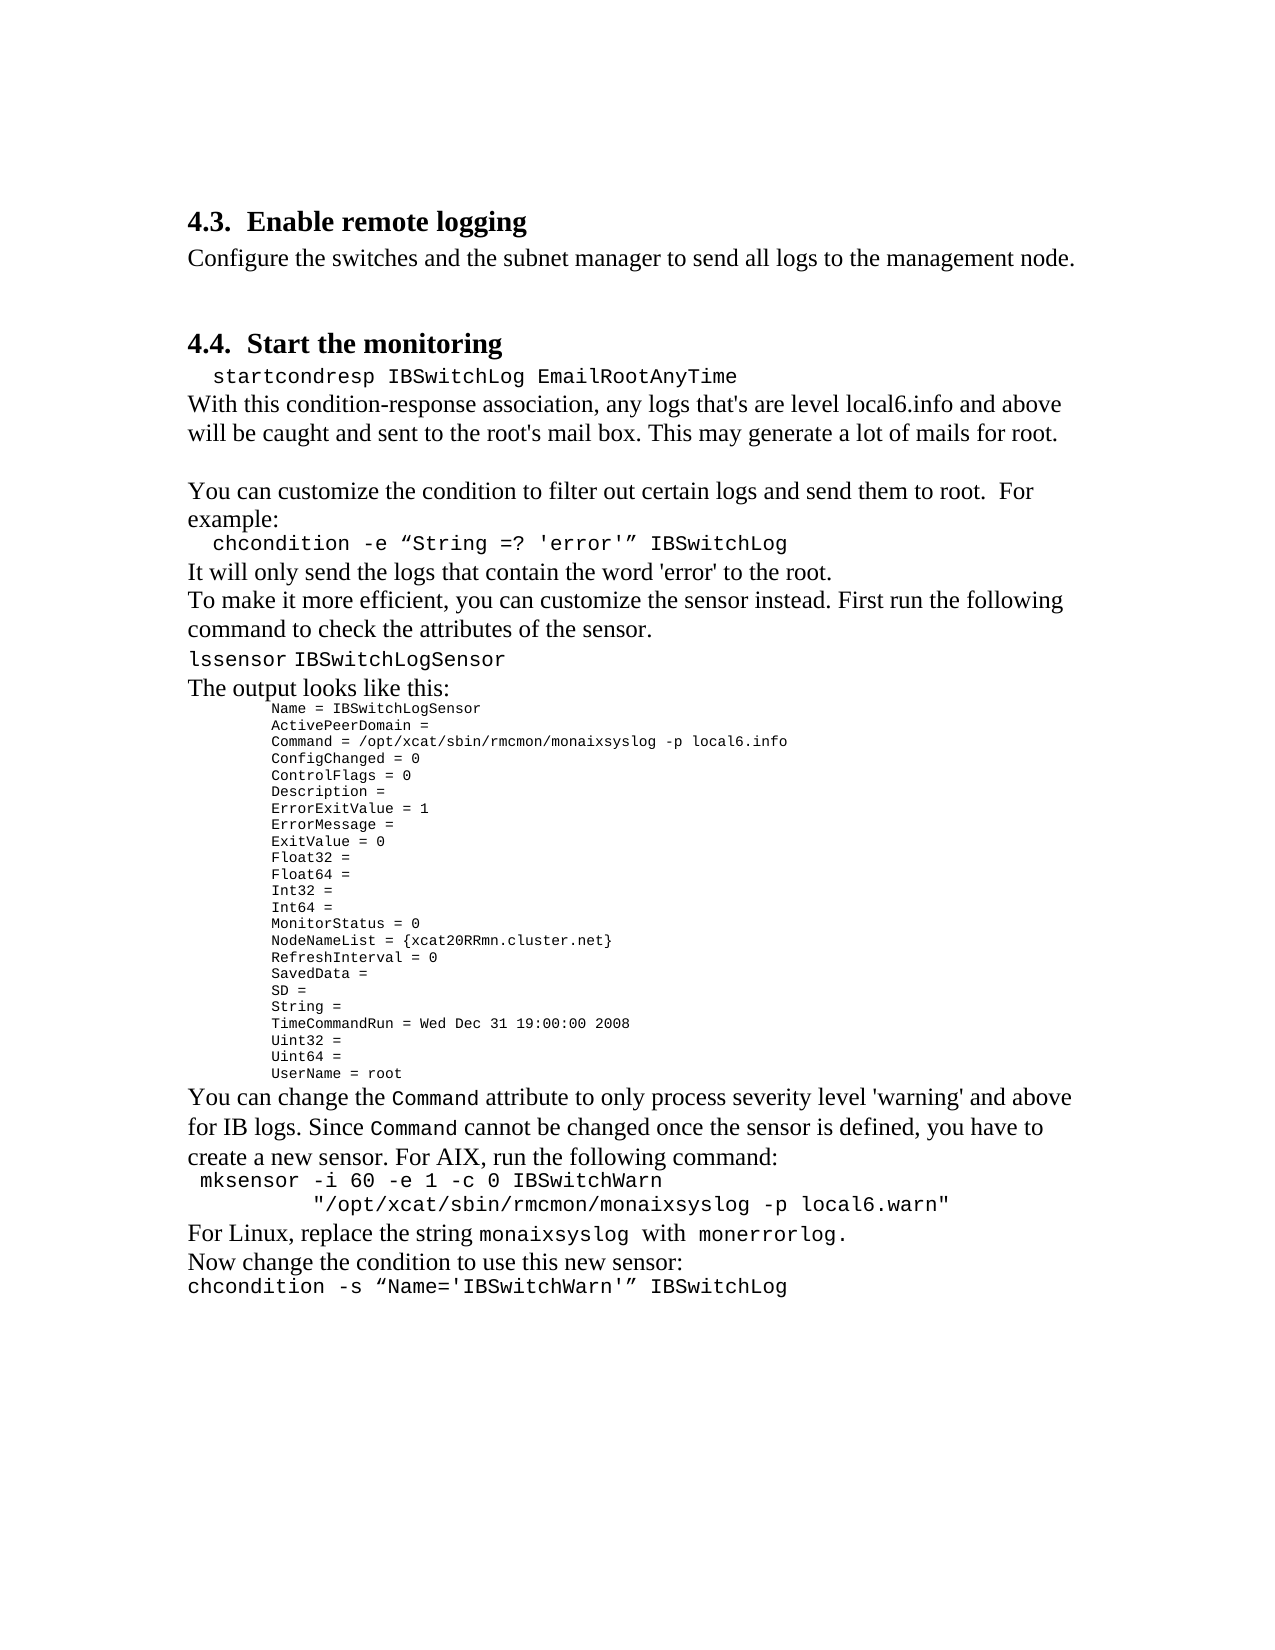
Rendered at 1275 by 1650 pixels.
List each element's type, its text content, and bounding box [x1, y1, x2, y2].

text chcondition -s “Name='IBSwitchWarn'” IBSwitchLog [187, 1276, 1087, 1299]
text ControlFlags = 0 [262, 768, 1087, 784]
text String = [262, 999, 1087, 1016]
subtitle Enable remote logging [187, 204, 1087, 237]
text NodeNameList = {xcat20RRmn.cluster.net} [262, 933, 1087, 950]
text You can change the Command attribute to only process severity level 'warning' and above for IB logs. Since Command cannot be changed once the sensor is defined, you have to create a new sensor. For AIX, run the following command: [187, 1082, 1087, 1170]
text Name = IBSwitchLogSensor [262, 701, 1087, 718]
text SD = [262, 983, 1087, 999]
text Description = [262, 784, 1087, 801]
text Int64 = [262, 900, 1087, 917]
text "/opt/xcat/sbin/rmcmon/monaixsyslog -p local6.warn" [187, 1194, 1087, 1218]
text Uint64 = [262, 1049, 1087, 1066]
text ConfigChanged = 0 [262, 751, 1087, 768]
text ExitValue = 0 [262, 834, 1087, 851]
text Configure the switches and the subnet manager to send all logs to the management node. [187, 243, 1087, 272]
list With this condition-response association, any logs that's are level local6.info and above will be caught and sent to the root's mail box. This may generate a lot of mails for root. [150, 389, 1087, 447]
text Float64 = [262, 867, 1087, 884]
text Now change the condition to use this new sensor: [187, 1247, 1087, 1276]
text SavedData = [262, 966, 1087, 983]
text MonitorStatus = 0 [262, 917, 1087, 933]
text mksensor -i 60 -e 1 -c 0 IBSwitchWarn [187, 1170, 1087, 1194]
text TimeCommandRun = Wed Dec 31 19:00:00 2008 [262, 1016, 1087, 1033]
text lssensor IBSwitchLogSensor [187, 643, 1087, 673]
text For Linux, replace the string monaixsyslog with monerrorlog. [187, 1218, 1087, 1247]
text ErrorMessage = [262, 817, 1087, 834]
list chcondition -e “String =? 'error'” IBSwitchLog [150, 533, 1087, 557]
text The output looks like this: [187, 673, 1087, 701]
text ErrorExitValue = 1 [262, 801, 1087, 817]
text startcondresp IBSwitchLog EmailRootAnyTime [187, 366, 1087, 389]
subtitle Start the monitoring [187, 326, 1087, 359]
list You can customize the condition to filter out certain logs and send them to root. For example: [150, 476, 1087, 533]
text To make it more efficient, you can customize the sensor instead. First run the following command to check the attributes of the sensor. [187, 586, 1087, 643]
text ActivePeerDomain = [262, 718, 1087, 734]
text It will only send the logs that contain the word 'error' to the root. [187, 557, 1087, 586]
text UserName = root [262, 1066, 1087, 1082]
text RefreshInterval = 0 [262, 950, 1087, 966]
text Float32 = [262, 851, 1087, 867]
text Uint32 = [262, 1033, 1087, 1049]
text Int32 = [262, 884, 1087, 900]
text Command = /opt/xcat/sbin/rmcmon/monaixsyslog -p local6.info [262, 734, 1087, 751]
